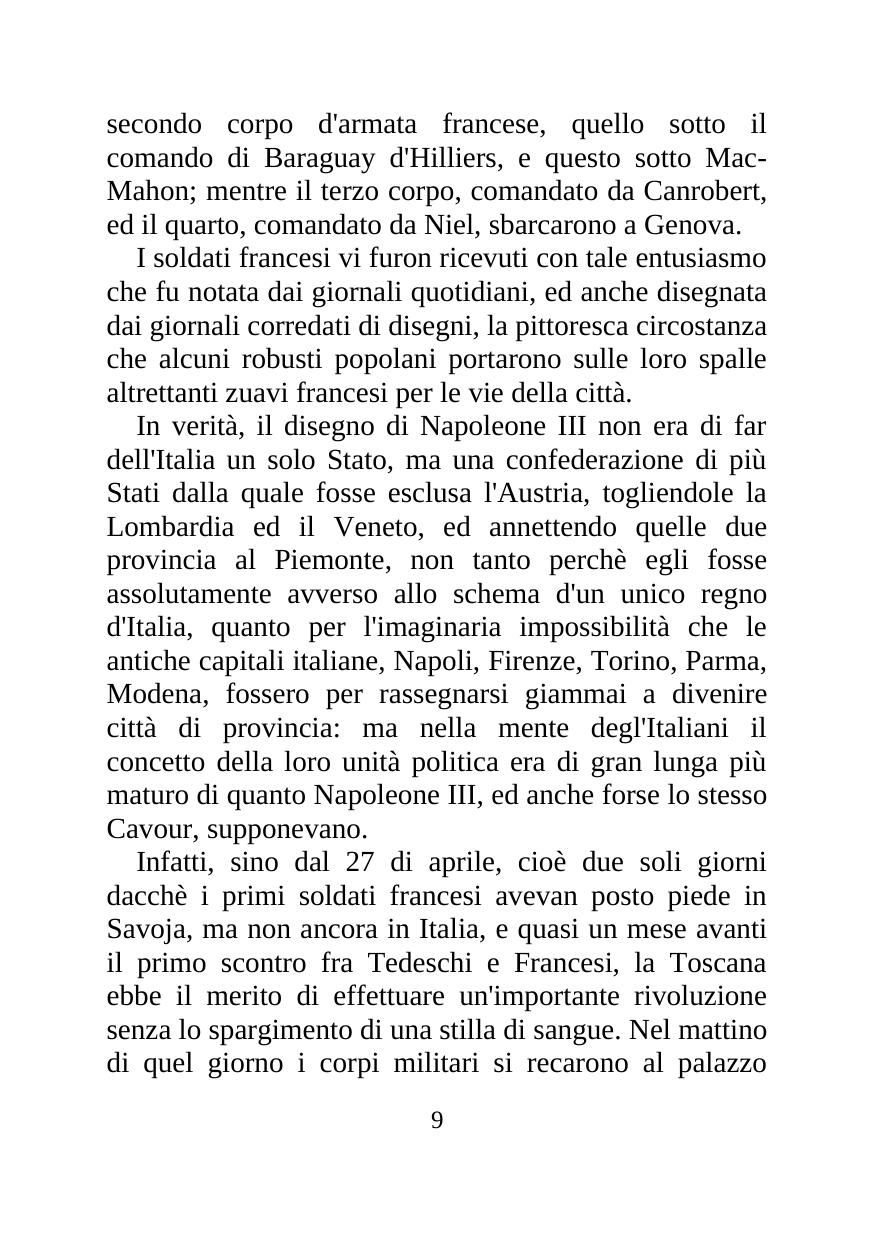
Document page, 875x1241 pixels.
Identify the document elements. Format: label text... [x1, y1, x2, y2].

text In verità, il disegno di Napoleone III non era di far dell'Italia un solo Stato, ma una confederazione di più Stati dalla quale fosse esclusa l'Austria, togliendole la Lombardia ed il Veneto, ed annettendo quelle due provincia al Piemonte, non tanto perchè egli fosse assolutamente avverso allo schema d'un unico regno d'Italia, quanto per l'imaginaria impossibilità che le antiche capitali italiane, Napoli, Firenze, Torino, Parma, Modena, fossero per rassegnarsi giammai a divenire città di provincia: ma nella mente degl'Italiani il concetto della loro unità politica era di gran lunga più maturo di quanto Napoleone III, ed anche forse lo stesso Cavour, supponevano. [106, 408, 768, 844]
text I soldati francesi vi furon ricevuti con tale entusiasmo che fu notata dai giornali quotidiani, ed anche disegnata dai giornali corredati di disegni, la pittoresca circostanza che alcuni robusti popolani portarono sulle loro spalle altrettanti zuavi francesi per le vie della città. [106, 241, 768, 408]
text secondo corpo d'armata francese, quello sotto il comando di Baraguay d'Hilliers, e questo sotto Mac-Mahon; mentre il terzo corpo, comandato da Canrobert, ed il quarto, comandato da Niel, sbarcarono a Genova. [106, 106, 768, 241]
text Infatti, sino dal 27 di aprile, cioè due soli giorni dacchè i primi soldati francesi avevan posto piede in Savoja, ma non ancora in Italia, e quasi un mese avanti il primo scontro fra Tedeschi e Francesi, la Toscana ebbe il merito di effettuare un'importante rivoluzione senza lo spargimento di una stilla di sangue. Nel mattino di quel giorno i corpi militari si recarono al palazzo [106, 844, 768, 1079]
